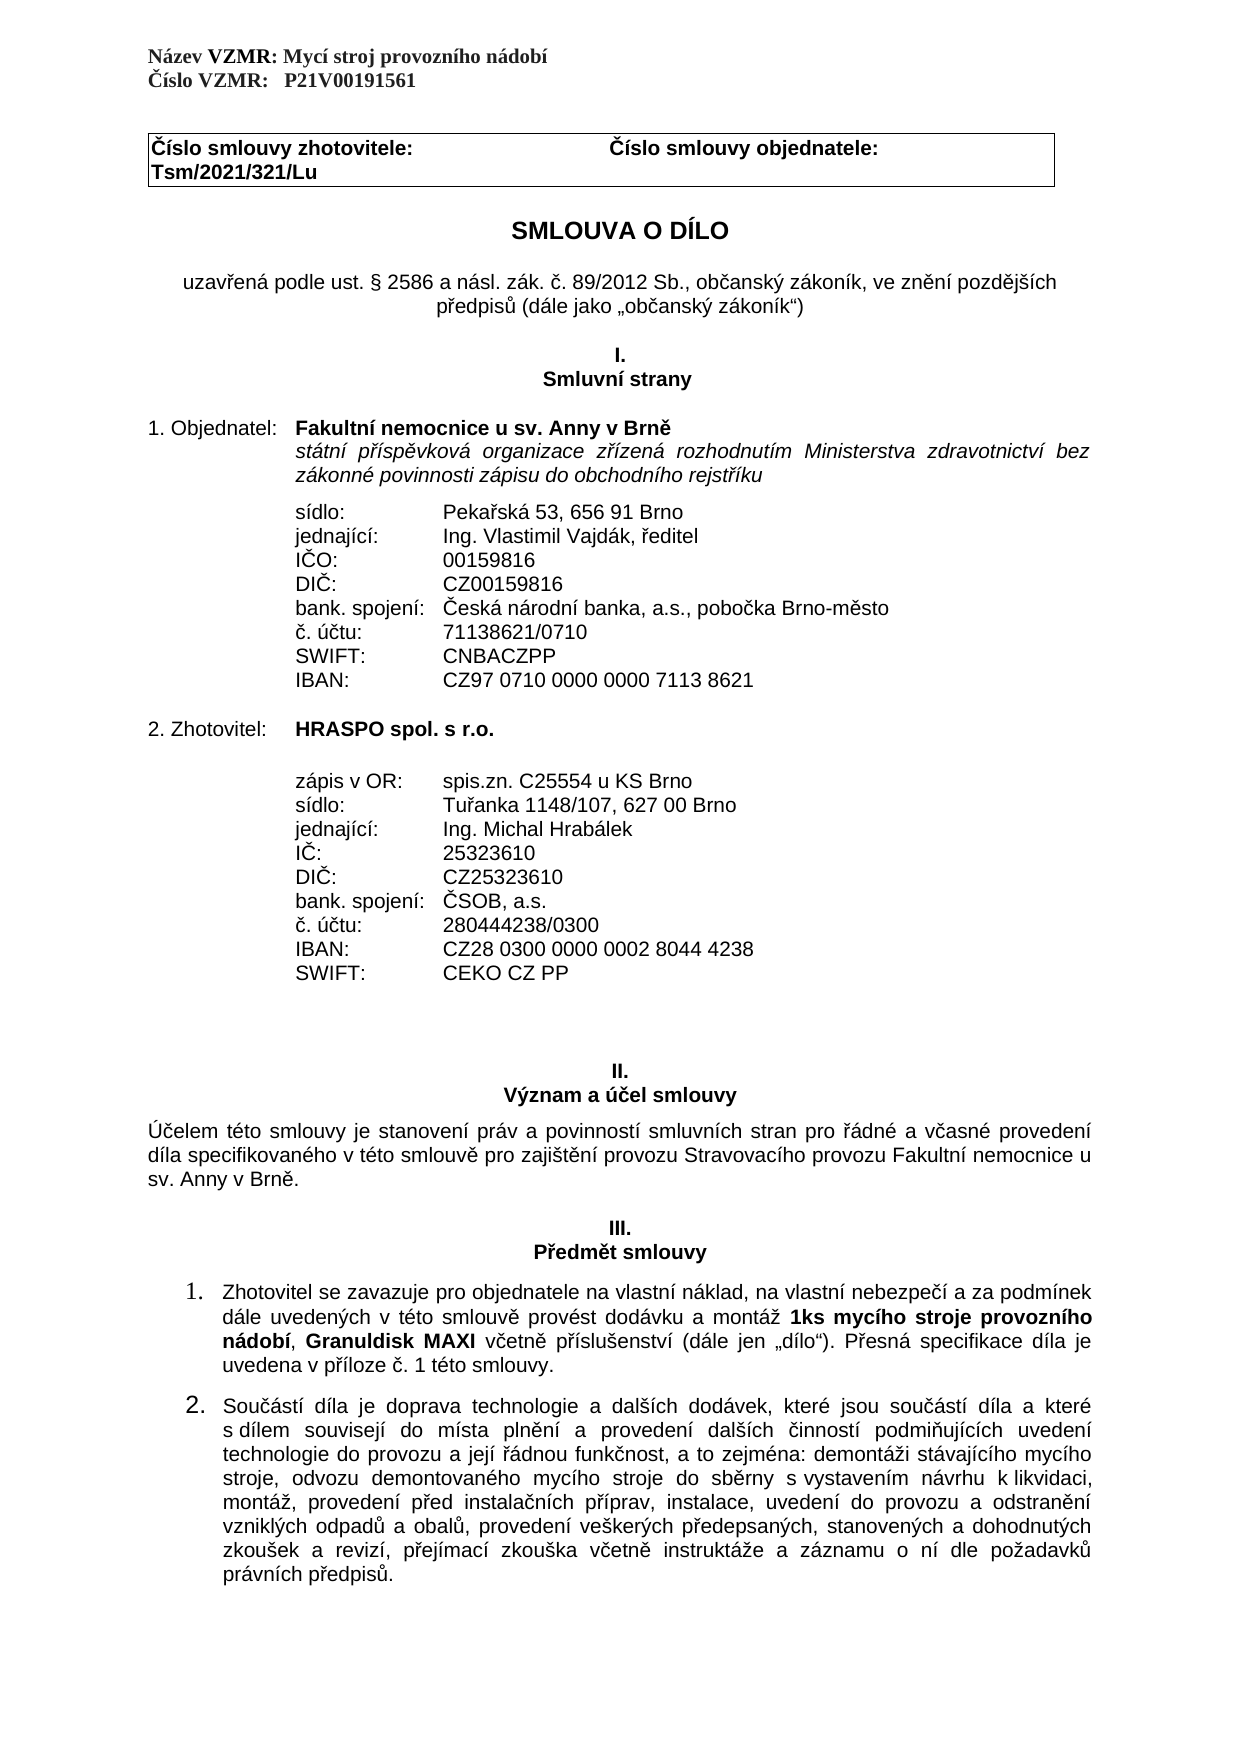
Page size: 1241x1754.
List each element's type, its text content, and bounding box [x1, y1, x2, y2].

text uzavřená podle ust. § 2586 a násl. zák. č. 89/2012 Sb., občanský zákoník, ve znění pozdějších předpisů (dále jako „občanský zákoník“) [148, 269, 1093, 317]
text IBAN: CZ28 0300 0000 0002 8044 4238 [221, 937, 1093, 961]
text SWIFT: CNBACZPP [221, 643, 1093, 667]
text bank. spojení: ČSOB, a.s. [221, 889, 1093, 913]
text jednající: Ing. Michal Hrabálek [221, 817, 1093, 841]
text IČO: 00159816 [221, 548, 1093, 572]
text I. [148, 342, 1093, 366]
text jednající: Ing. Vlastimil Vajdák, ředitel [221, 524, 1093, 548]
text sídlo: Pekařská 53, 656 91 Brno [221, 500, 1093, 524]
text Účelem této smlouvy je stanovení práv a povinností smluvních stran pro řádné a včasné provedení díla specifikovaného v této smlouvě pro zajištění provozu Stravovacího provozu Fakultní nemocnice u sv. Anny v Brně. [148, 1119, 1093, 1191]
text bank. spojení: Česká národní banka, a.s., pobočka Brno-město [221, 596, 1093, 619]
text DIČ: CZ00159816 [221, 572, 1093, 596]
text 2. Zhotovitel: HRASPO spol. s r.o. [148, 716, 1093, 740]
text IBAN: CZ97 0710 0000 0000 7113 8621 [221, 667, 1093, 691]
text sídlo: Tuřanka 1148/107, 627 00 Brno [221, 793, 1093, 817]
text Číslo smlouvy zhotovitele: Číslo smlouvy objednatele: Tsm/2021/321/Lu [149, 134, 1054, 186]
text DIČ: CZ25323610 [221, 865, 1093, 889]
text 1. Objednatel: Fakultní nemocnice u sv. Anny v Brně [148, 415, 1093, 439]
text zápis v OR: spis.zn. C25554 u KS Brno [221, 769, 1093, 793]
text III. [148, 1216, 1093, 1240]
list Zhotovitel se zavazuje pro objednatele na vlastní náklad, na vlastní nebezpečí a za podmínek dále uvedených v této smlouvě provést dodávku a montáž 1ks mycího stroje provozního nádobí, Granuldisk MAXI včetně příslušenství (dále jen „dílo“). Přesná specifikace díla je uvedena v příloze č. 1 této smlouvy. [185, 1276, 1093, 1377]
text státní příspěvková organizace zřízená rozhodnutím Ministerstva zdravotnictví bez zákonné povinnosti zápisu do obchodního rejstříku [295, 439, 1093, 487]
text II. [148, 1059, 1093, 1083]
subtitle Předmět smlouvy [148, 1240, 1093, 1264]
subtitle Smluvní strany [148, 366, 1093, 390]
text Význam a účel smlouvy [148, 1083, 1093, 1107]
text SWIFT: CEKO CZ PP [221, 961, 1093, 985]
text IČ: 25323610 [221, 841, 1093, 865]
subtitle SMLOUVA O DÍLO [148, 216, 1093, 244]
text č. účtu: 71138621/0710 [221, 619, 1093, 643]
list Součástí díla je doprava technologie a dalších dodávek, které jsou součástí díla a které s dílem souvisejí do místa plnění a provedení dalších činností podmiňujících uvedení technologie do provozu a její řádnou funkčnost, a to zejména: demontáži stávajícího mycího stroje, odvozu demontovaného mycího stroje do sběrny s vystavením návrhu k likvidaci, montáž, provedení před instalačních příprav, instalace, uvedení do provozu a odstranění vzniklých odpadů a obalů, provedení veškerých předepsaných, stanovených a dohodnutých zkoušek a revizí, přejímací zkouška včetně instruktáže a záznamu o ní dle požadavků právních předpisů. [185, 1389, 1093, 1586]
text č. účtu: 280444238/0300 [221, 913, 1093, 937]
